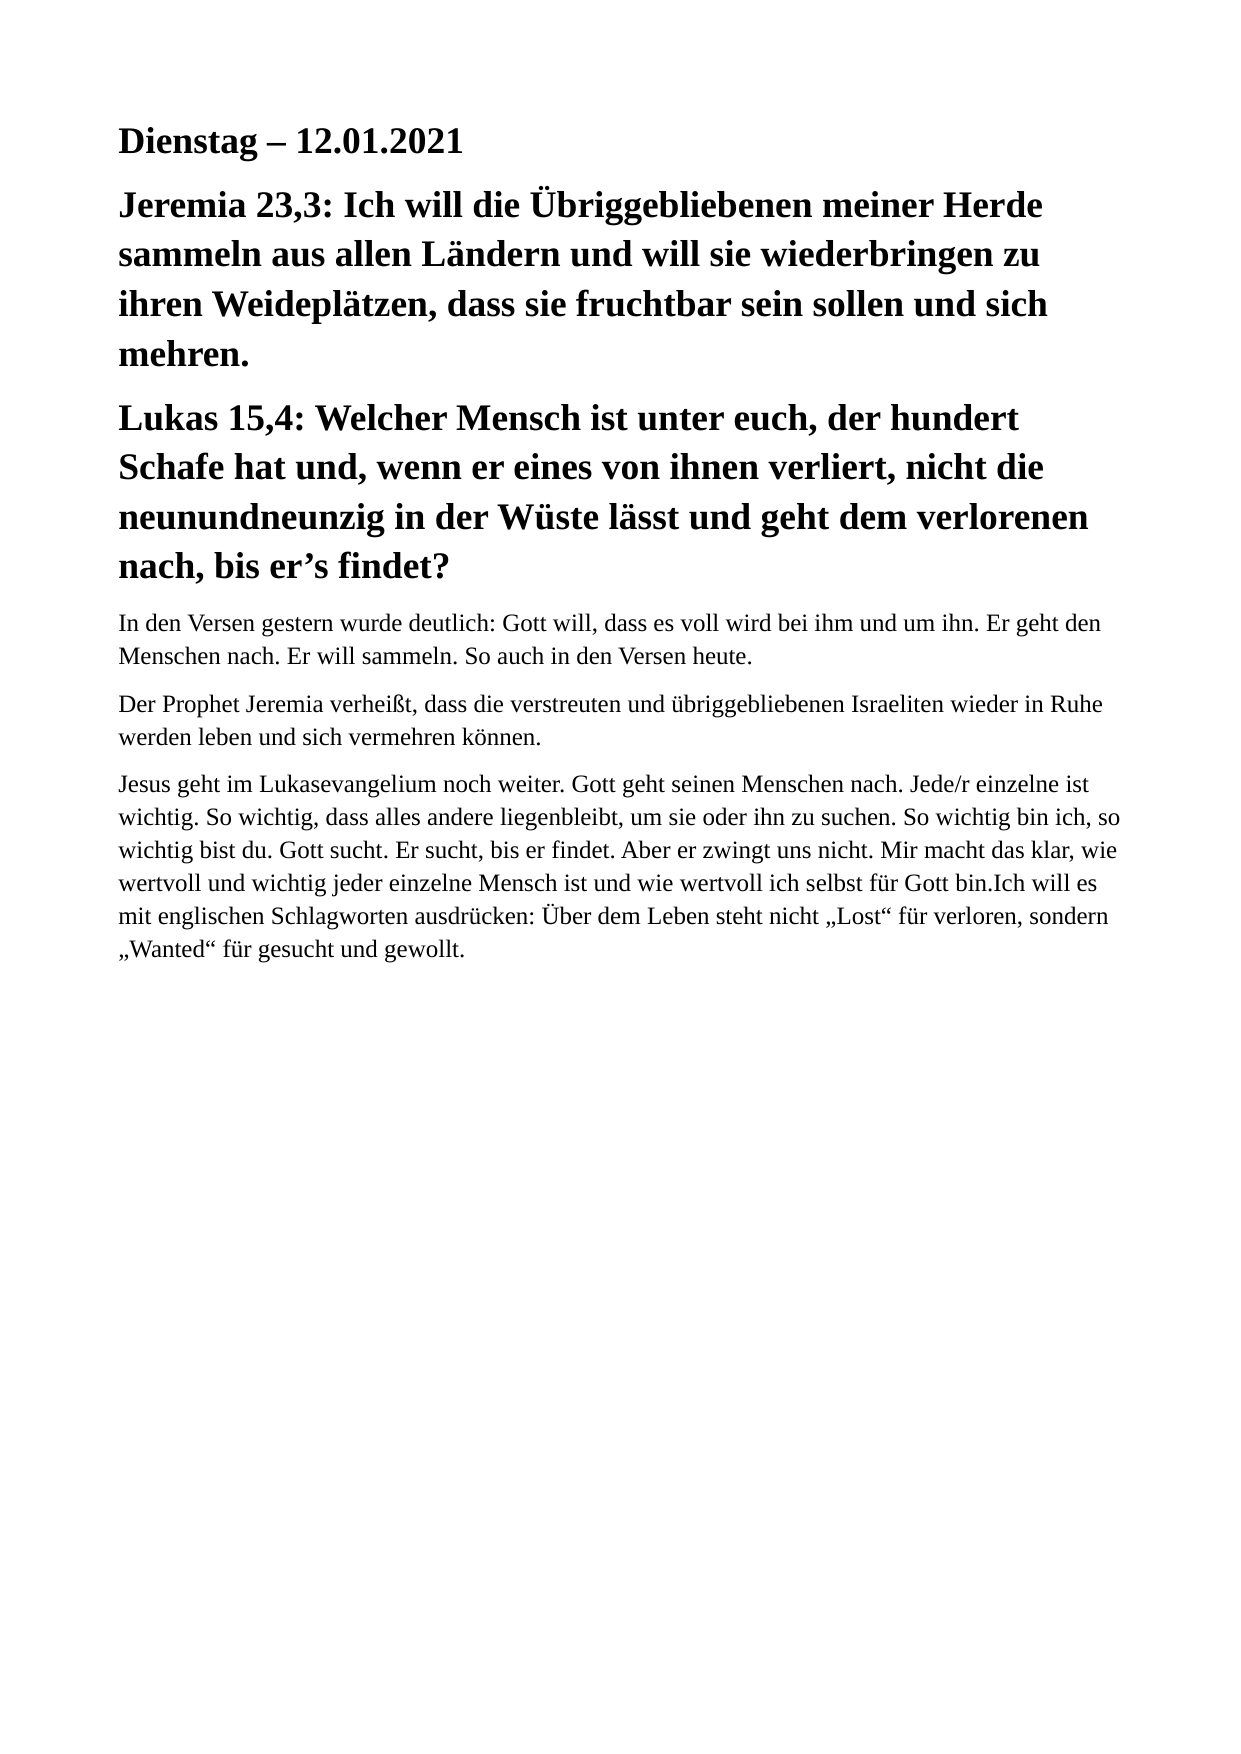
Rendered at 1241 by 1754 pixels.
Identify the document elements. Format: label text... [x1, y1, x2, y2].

text Lukas 15,4: Welcher Mensch ist unter euch, der hundert Schafe hat und, wenn er eines von ihnen verliert, nicht die neunundneunzig in der Wüste lässt und geht dem verlorenen nach, bis er’s findet? [118, 395, 1122, 587]
text Der Prophet Jeremia verheißt, dass die verstreuten und übriggebliebenen Israeliten wieder in Ruhe werden leben und sich vermehren können. [118, 689, 1122, 751]
text In den Versen gestern wurde deutlich: Gott will, dass es voll wird bei ihm und um ihn. Er geht den Menschen nach. Er will sammeln. So auch in den Versen heute. [118, 608, 1122, 670]
text Dienstag – 12.01.2021 [118, 118, 1122, 161]
text Jeremia 23,3: Ich will die Übriggebliebenen meiner Herde sammeln aus allen Ländern und will sie wiederbringen zu ihren Weideplätzen, dass sie fruchtbar sein sollen und sich mehren. [118, 182, 1122, 374]
text Jesus geht im Lukasevangelium noch weiter. Gott geht seinen Menschen nach. Jede/r einzelne ist wichtig. So wichtig, dass alles andere liegenbleibt, um sie oder ihn zu suchen. So wichtig bin ich, so wichtig bist du. Gott sucht. Er sucht, bis er findet. Aber er zwingt uns nicht. Mir macht das klar, wie wertvoll und wichtig jeder einzelne Mensch ist und wie wertvoll ich selbst für Gott bin.Ich will es mit englischen Schlagworten ausdrücken: Über dem Leben steht nicht „Lost“ für verloren, sondern „Wanted“ für gesucht und gewollt. [118, 769, 1122, 963]
